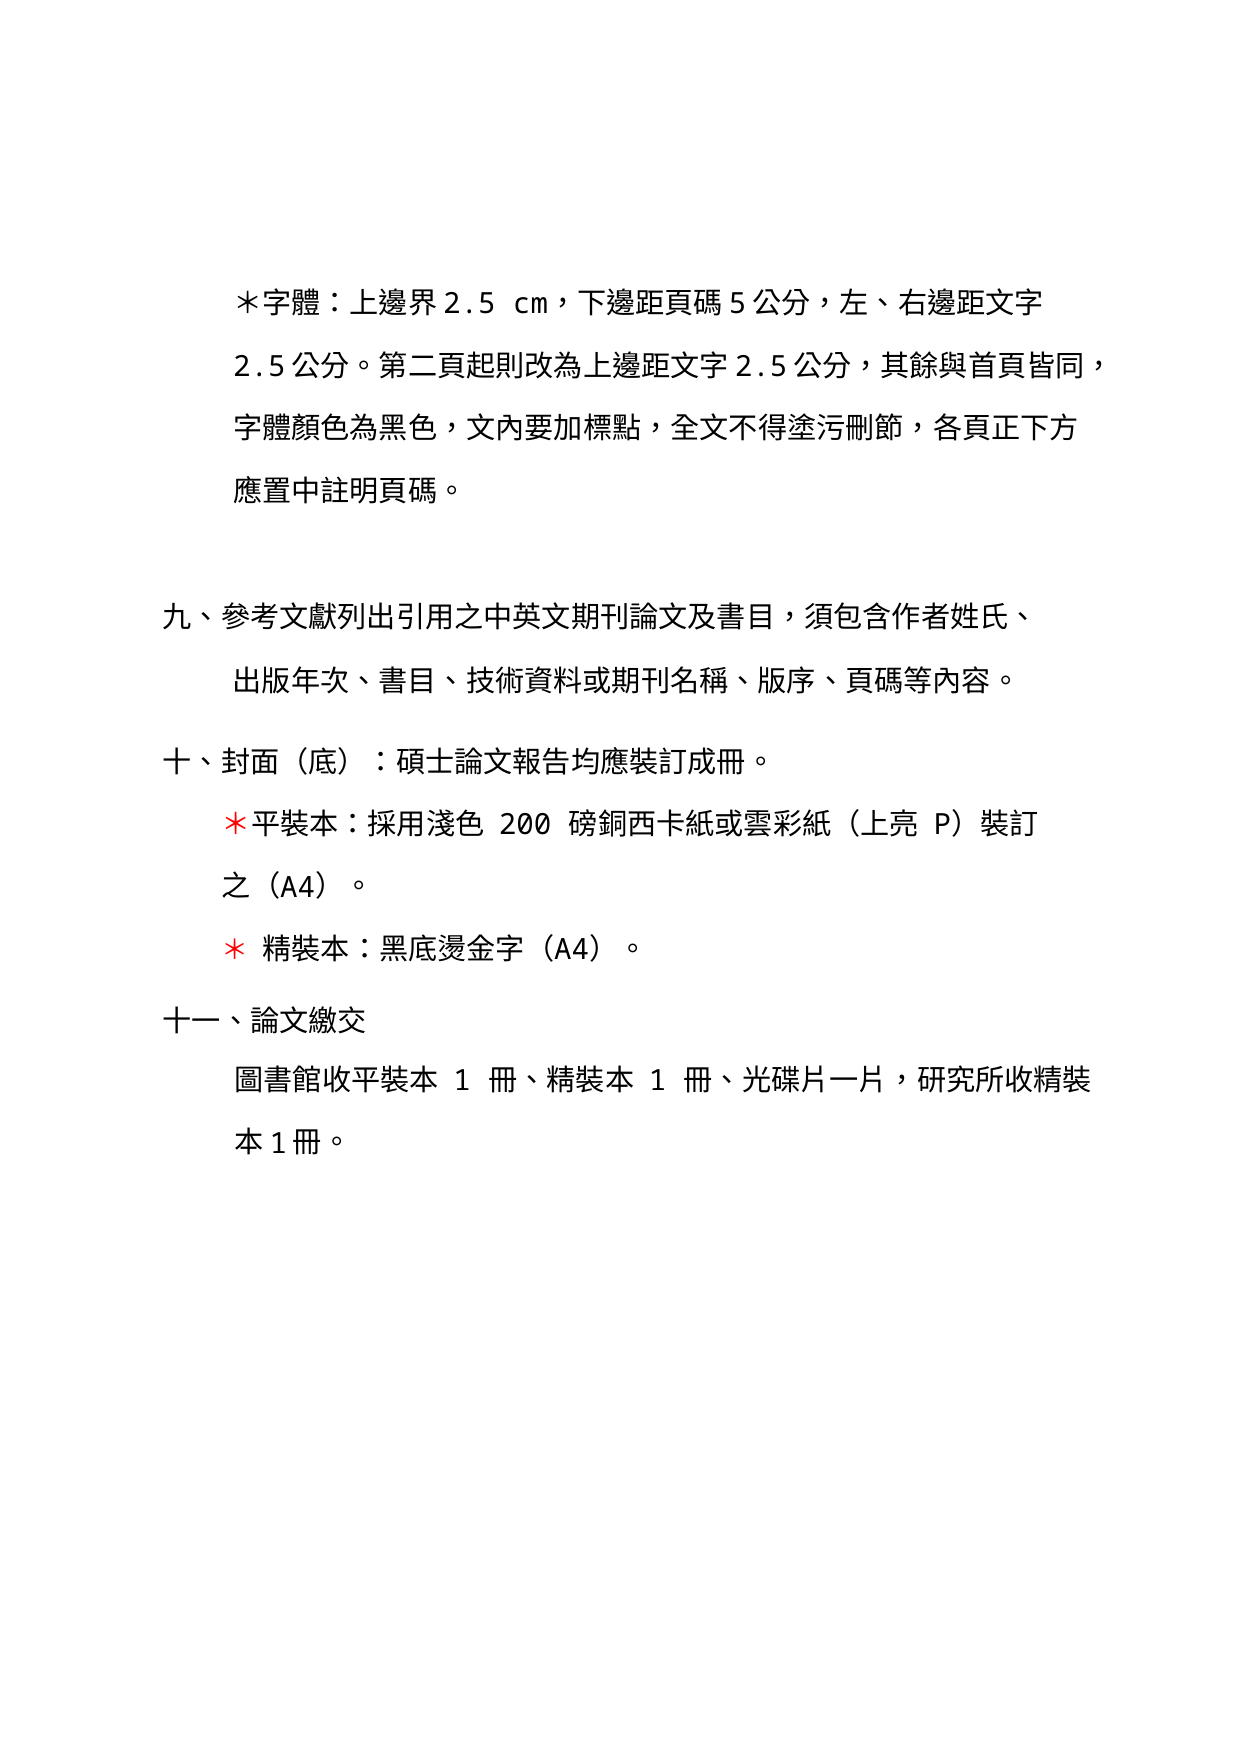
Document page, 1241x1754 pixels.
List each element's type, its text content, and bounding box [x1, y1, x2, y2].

text 出版年次、書目、技術資料或期刊名稱、版序、頁碼等內容。 [162, 637, 1091, 699]
text 之（A4）。 [162, 845, 1095, 907]
text ＊ 精裝本：黑底燙金字（A4）。 [162, 907, 1095, 970]
text 圖書館收平裝本 1 冊、精裝本 1 冊、光碟片一片，研究所收精裝本1冊。 [234, 1040, 1094, 1165]
text ＊字體：上邊界2.5 cm，下邊距頁碼5公分，左、右邊距文字2.5公分。第二頁起則改為上邊距文字2.5公分，其餘與首頁皆同，字體顏色為黑色，文內要加標點，全文不得塗污刪節，各頁正下方應置中註明頁碼。 [233, 259, 1094, 509]
text 九、參考文獻列出引用之中英文期刊論文及書目，須包含作者姓氏、 [162, 573, 1091, 636]
text 十、封面（底）：碩士論文報告均應裝訂成冊。 [162, 720, 1095, 782]
text 十一、論文繳交 [162, 977, 1073, 1040]
text ＊平裝本：採用淺色 200 磅銅西卡紙或雲彩紙（上亮 P）裝訂 [162, 782, 1095, 845]
